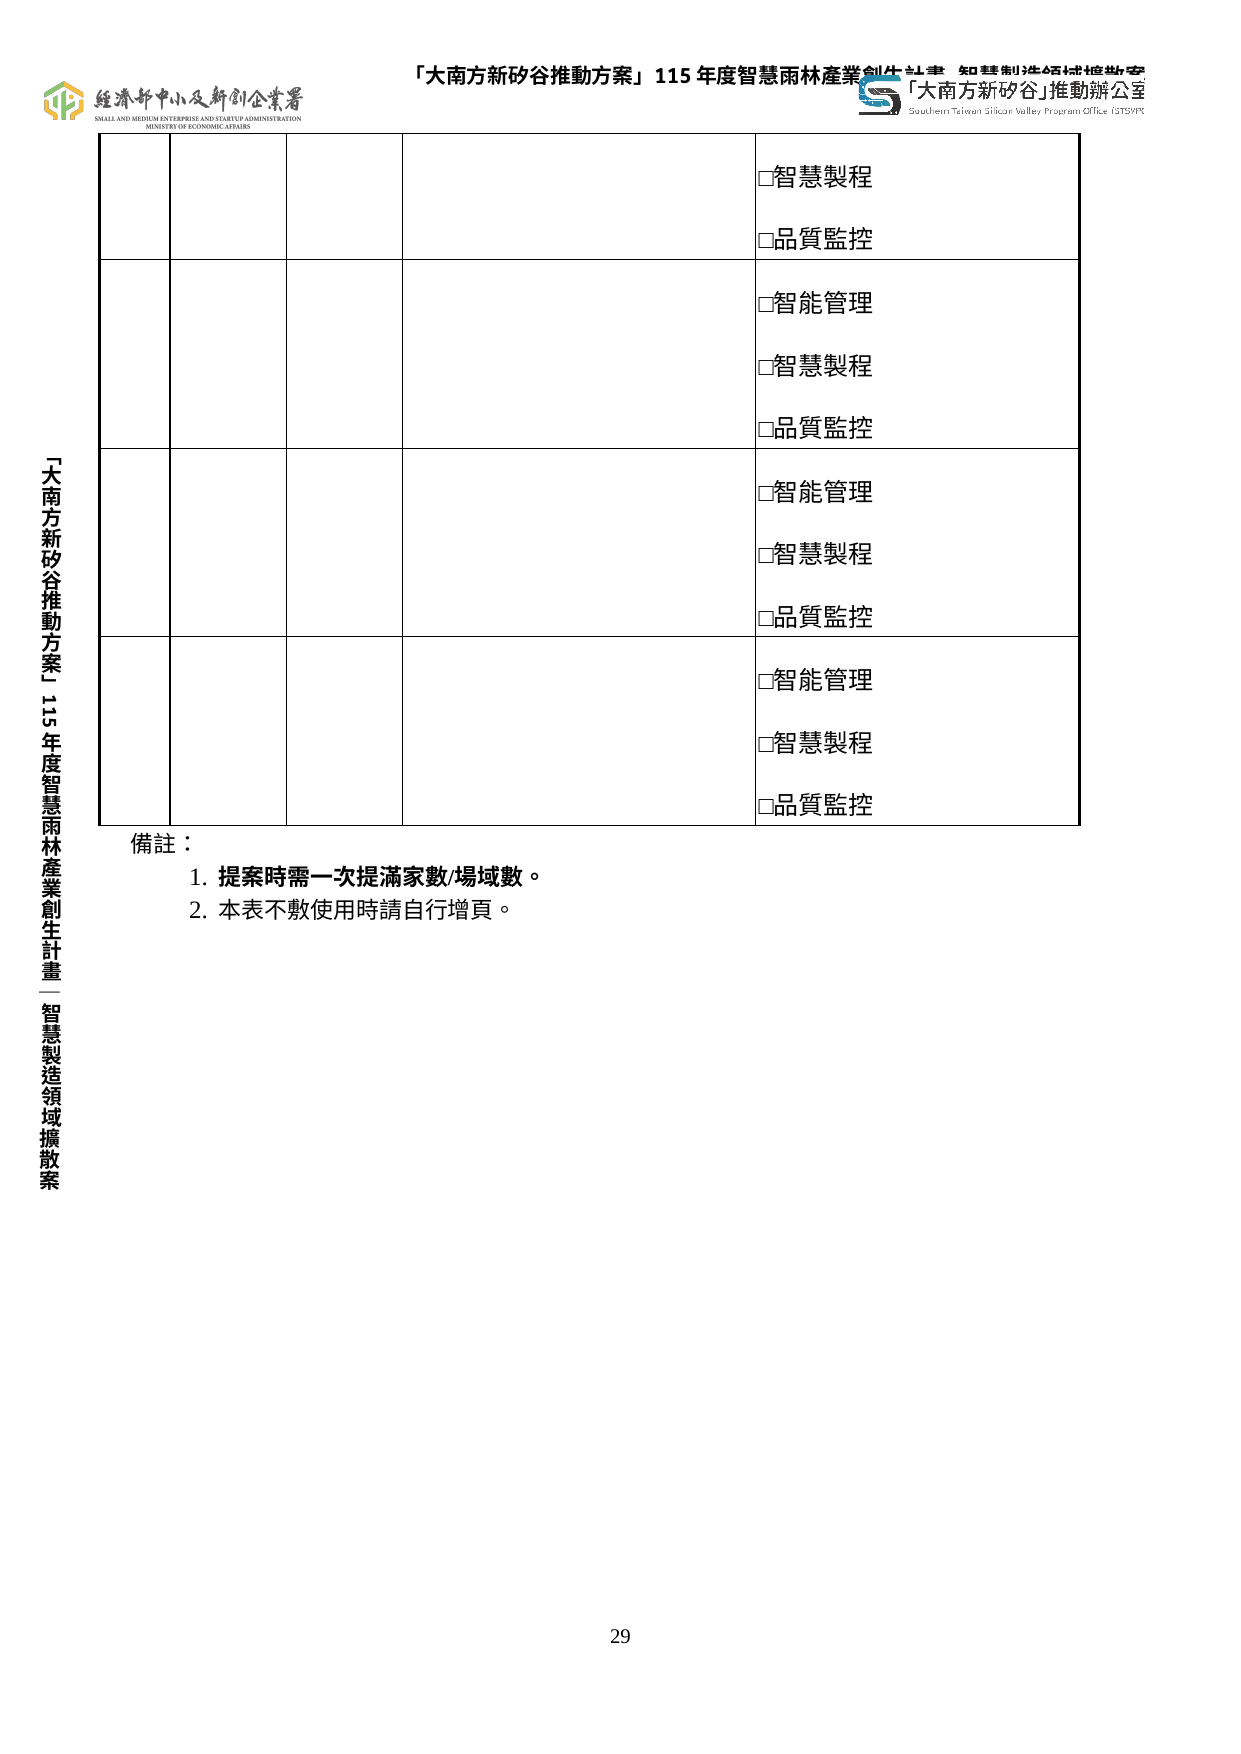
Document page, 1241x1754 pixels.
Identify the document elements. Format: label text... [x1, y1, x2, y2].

table_cell [171, 260, 286, 447]
table_cell □智慧製程 □品質監控 [756, 134, 1078, 259]
table_cell [171, 449, 286, 636]
table_cell [171, 134, 286, 259]
table_cell □智能管理 □智慧製程 □品質監控 [756, 260, 1078, 447]
table_cell [287, 637, 402, 824]
table_cell [287, 449, 402, 636]
table_cell □智能管理 □智慧製程 □品質監控 [756, 637, 1078, 824]
table_cell [403, 260, 755, 447]
text 備註： [130, 826, 1110, 859]
list 提案時需一次提滿家數/場域數。 [189, 859, 1110, 892]
table_cell [403, 637, 755, 824]
table_cell [403, 134, 755, 259]
table_cell [101, 134, 169, 259]
table_cell [403, 449, 755, 636]
table_cell [101, 449, 169, 636]
list 本表不敷使用時請自行增頁。 [189, 892, 1110, 925]
table_cell [287, 260, 402, 447]
table_cell [287, 134, 402, 259]
table_cell [101, 260, 169, 447]
table_cell □智能管理 □智慧製程 □品質監控 [756, 449, 1078, 636]
table_cell [171, 637, 286, 824]
table_cell [101, 637, 169, 824]
